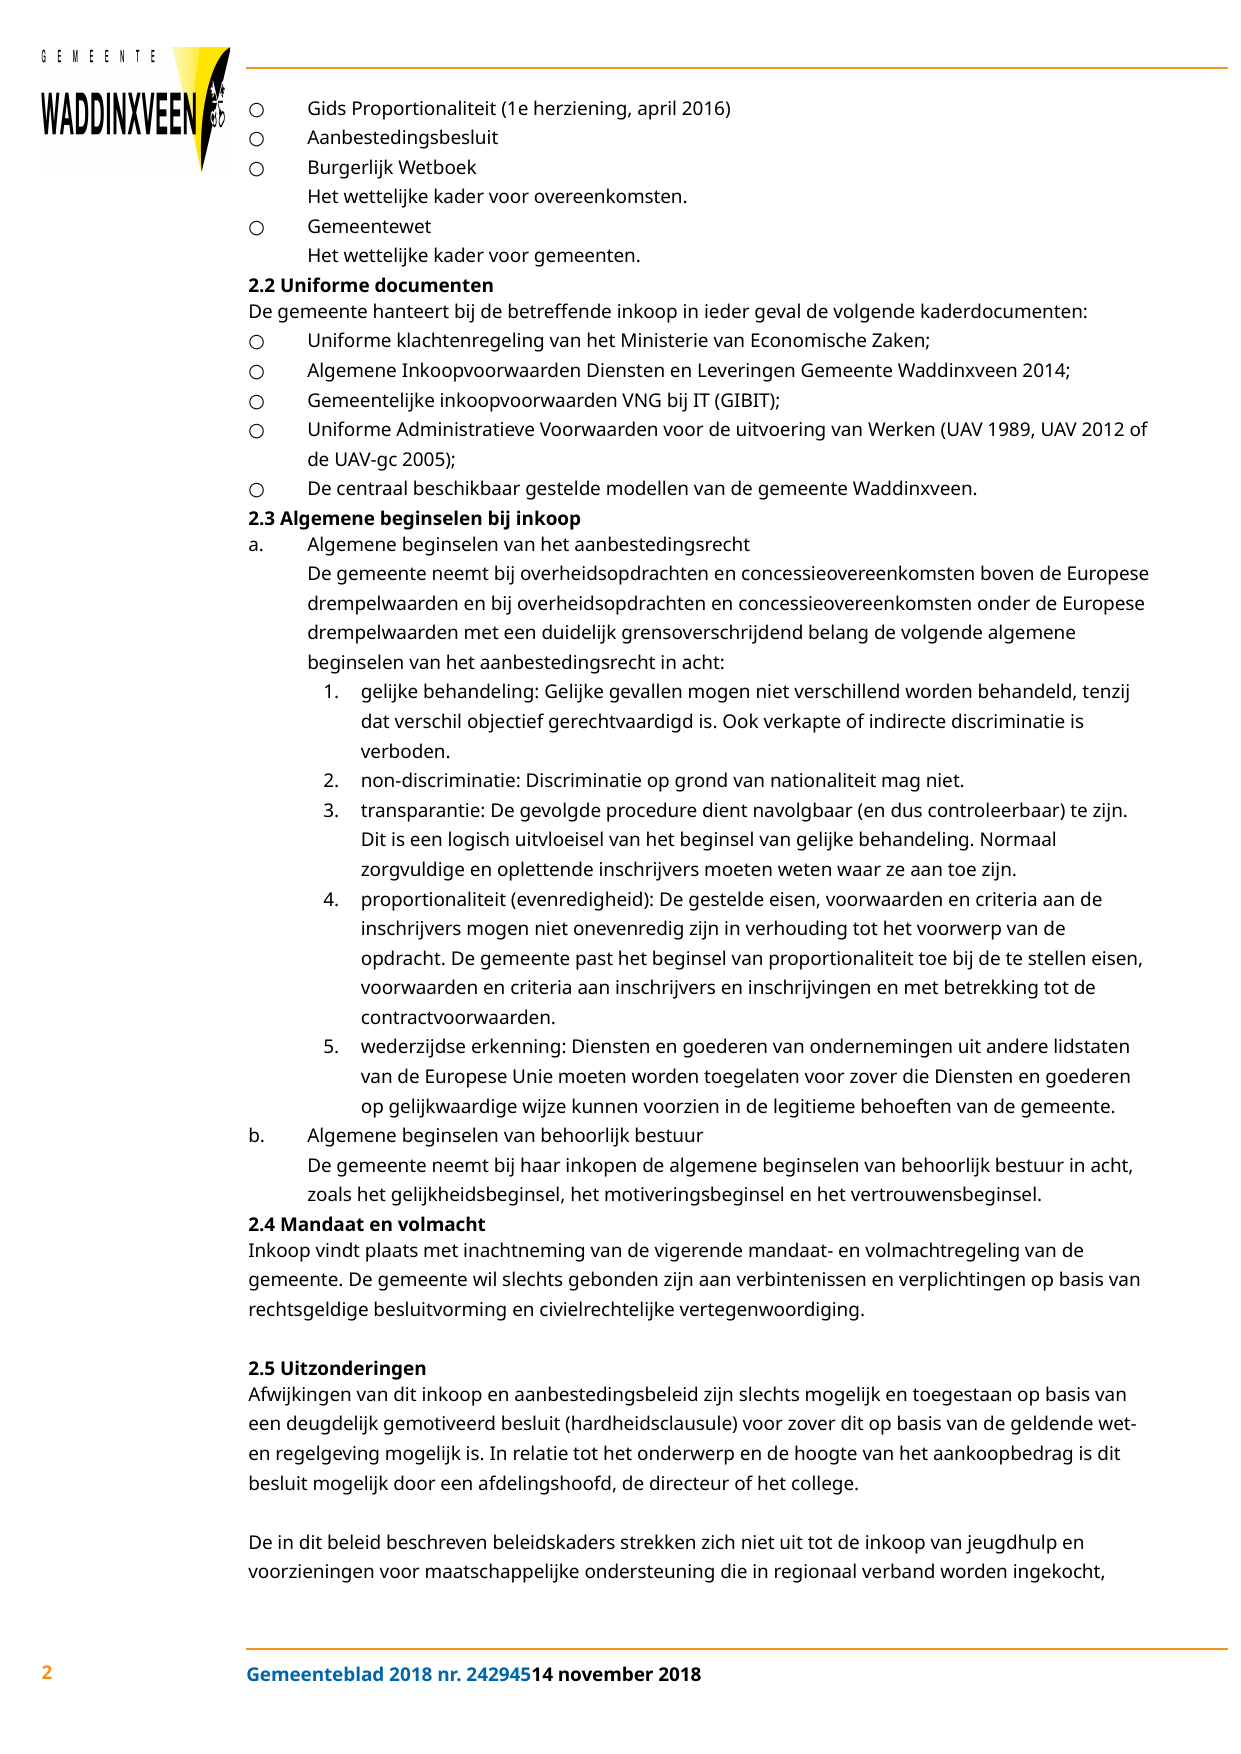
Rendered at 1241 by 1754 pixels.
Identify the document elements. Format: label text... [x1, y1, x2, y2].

text De gemeente hanteert bij de betreffende inkoop in ieder geval de volgende kaderdocumenten: [248, 298, 1152, 324]
list Uniforme Administratieve Voorwaarden voor de uitvoering van Werken (UAV 1989, UAV 2012 of de UAV-gc 2005); [248, 416, 1152, 472]
text 2.5 Uitzonderingen [248, 1355, 1152, 1381]
list Algemene Inkoopvoorwaarden Diensten en Leveringen Gemeente Waddinxveen 2014; [248, 357, 1152, 383]
text 2.3 Algemene beginselen bij inkoop [248, 505, 1152, 531]
list Het wettelijke kader voor gemeenten. [248, 243, 1152, 268]
list De gemeente neemt bij haar inkopen de algemene beginselen van behoorlijk bestuur in acht, zoals het gelijkheidsbeginsel, het motiveringsbeginsel en het vertrouwensbeginsel. [248, 1152, 1152, 1207]
list transparantie: De gevolgde procedure dient navolgbaar (en dus controleerbaar) te zijn. Dit is een logisch uitvloeisel van het beginsel van gelijke behandeling. Normaal zorgvuldige en oplettende inschrijvers moeten weten waar ze aan toe zijn. [323, 797, 1152, 882]
list gelijke behandeling: Gelijke gevallen mogen niet verschillend worden behandeld, tenzij dat verschil objectief gerechtvaardigd is. Ook verkapte of indirecte discriminatie is verboden. [323, 679, 1152, 764]
list De centraal beschikbaar gestelde modellen van de gemeente Waddinxveen. [248, 476, 1152, 501]
list Gemeentewet [248, 213, 1152, 239]
list Uniforme klachtenregeling van het Ministerie van Economische Zaken; [248, 328, 1152, 353]
picture [41, 47, 231, 172]
text De in dit beleid beschreven beleidskaders strekken zich niet uit tot de inkoop van jeugdhulp en voorzieningen voor maatschappelijke ondersteuning die in regionaal verband worden ingekocht, [248, 1529, 1152, 1584]
list De gemeente neemt bij overheidsopdrachten en concessieovereenkomsten boven de Europese drempelwaarden en bij overheidsopdrachten en concessieovereenkomsten onder de Europese drempelwaarden met een duidelijk grensoverschrijdend belang de volgende algemene beginselen van het aanbestedingsrecht in acht: [248, 560, 1152, 675]
text Afwijkingen van dit inkoop en aanbestedingsbeleid zijn slechts mogelijk en toegestaan op basis van een deugdelijk gemotiveerd besluit (hardheidsclausule) voor zover dit op basis van de geldende wet- en regelgeving mogelijk is. In relatie tot het onderwerp en de hoogte van het aankoopbedrag is dit besluit mogelijk door een afdelingshoofd, de directeur of het college. [248, 1381, 1152, 1496]
list Gemeentelijke inkoopvoorwaarden VNG bij IT (GIBIT); [248, 387, 1152, 412]
list Burgerlijk Wetboek [248, 154, 1152, 180]
list Aanbestedingsbesluit [248, 124, 1152, 150]
list wederzijdse erkenning: Diensten en goederen van ondernemingen uit andere lidstaten van de Europese Unie moeten worden toegelaten voor zover die Diensten en goederen op gelijkwaardige wijze kunnen voorzien in de legitieme behoeften van de gemeente. [323, 1034, 1152, 1119]
text Inkoop vindt plaats met inachtneming van de vigerende mandaat- en volmachtregeling van de gemeente. De gemeente wil slechts gebonden zijn aan verbintenissen en verplichtingen op basis van rechtsgeldige besluitvorming en civielrechtelijke vertegenwoordiging. [248, 1237, 1152, 1322]
list Het wettelijke kader voor overeenkomsten. [248, 183, 1152, 209]
list Algemene beginselen van het aanbestedingsrecht [248, 531, 1152, 557]
text 2.2 Uniforme documenten [248, 272, 1152, 298]
list proportionaliteit (evenredigheid): De gestelde eisen, voorwaarden en criteria aan de inschrijvers mogen niet onevenredig zijn in verhouding tot het voorwerp van de opdracht. De gemeente past het beginsel van proportionaliteit toe bij de te stellen eisen, voorwaarden en criteria aan inschrijvers en inschrijvingen en met betrekking tot de contractvoorwaarden. [323, 886, 1152, 1030]
text 2.4 Mandaat en volmacht [248, 1211, 1152, 1237]
list Algemene beginselen van behoorlijk bestuur [248, 1122, 1152, 1148]
list Gids Proportionaliteit (1e herziening, april 2016) [248, 95, 1152, 121]
list non-discriminatie: Discriminatie op grond van nationaliteit mag niet. [323, 767, 1152, 793]
